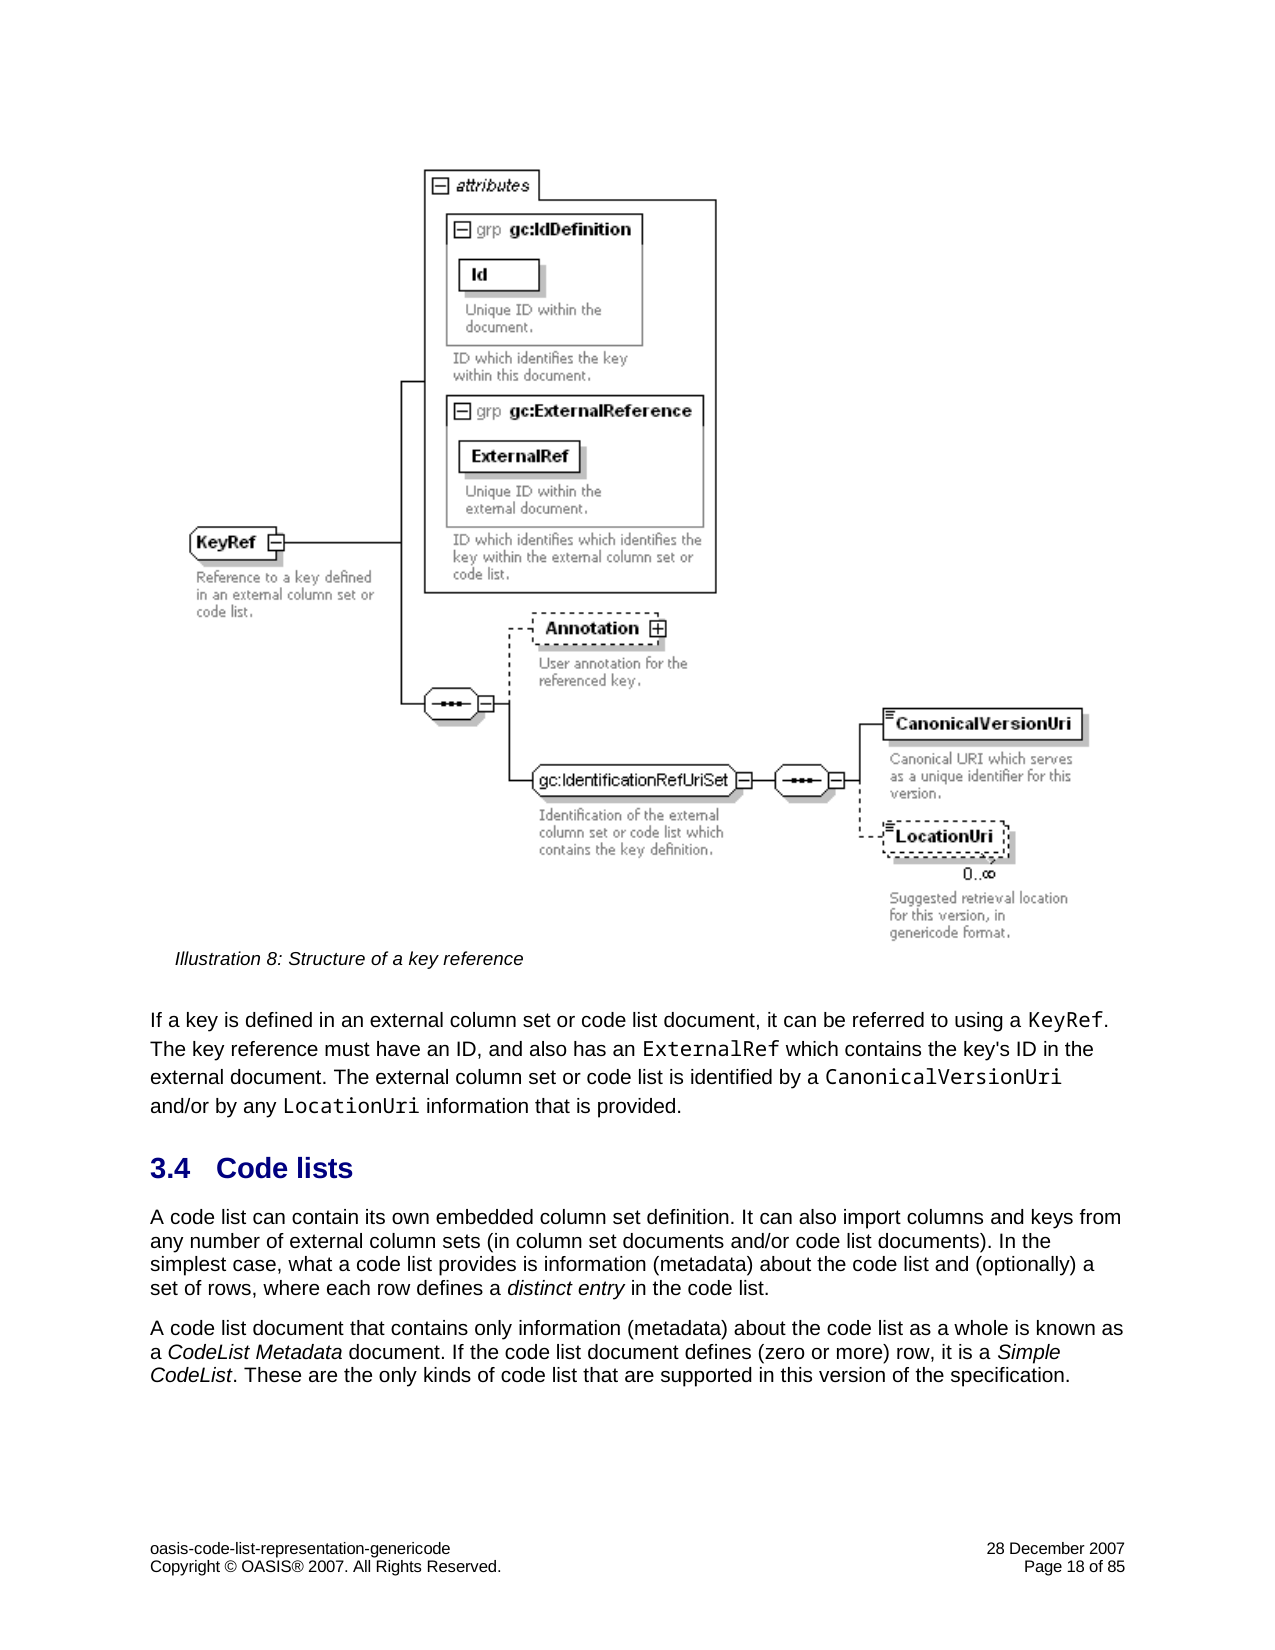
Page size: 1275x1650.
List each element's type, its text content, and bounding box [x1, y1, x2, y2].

text Illustration 8: Structure of a key reference [174, 949, 1104, 969]
subtitle Code lists [150, 1152, 1125, 1185]
text A code list can contain its own embedded column set definition. It can also import columns and keys from any number of external column sets (in column set documents and/or code list documents). In the simplest case, what a code list provides is information (metadata) about the code list and (optionally) a set of rows, where each row defines a distinct entry in the code list. [150, 1206, 1125, 1300]
picture [174, 162, 1105, 949]
text If a key is defined in an external column set or code list document, it can be referred to using a KeyRef. The key reference must have an ID, and also has an ExternalRef which contains the key's ID in the external document. The external column set or code list is identified by a CanonicalVersionUri and/or by any LocationUri information that is provided. [150, 150, 1125, 1119]
text [174, 150, 1104, 162]
text A code list document that contains only information (metadata) about the code list as a whole is known as a CodeList Metadata document. If the code list document defines (zero or more) row, it is a Simple CodeList. These are the only kinds of code list that are supported in this version of the specification. [150, 1317, 1125, 1387]
